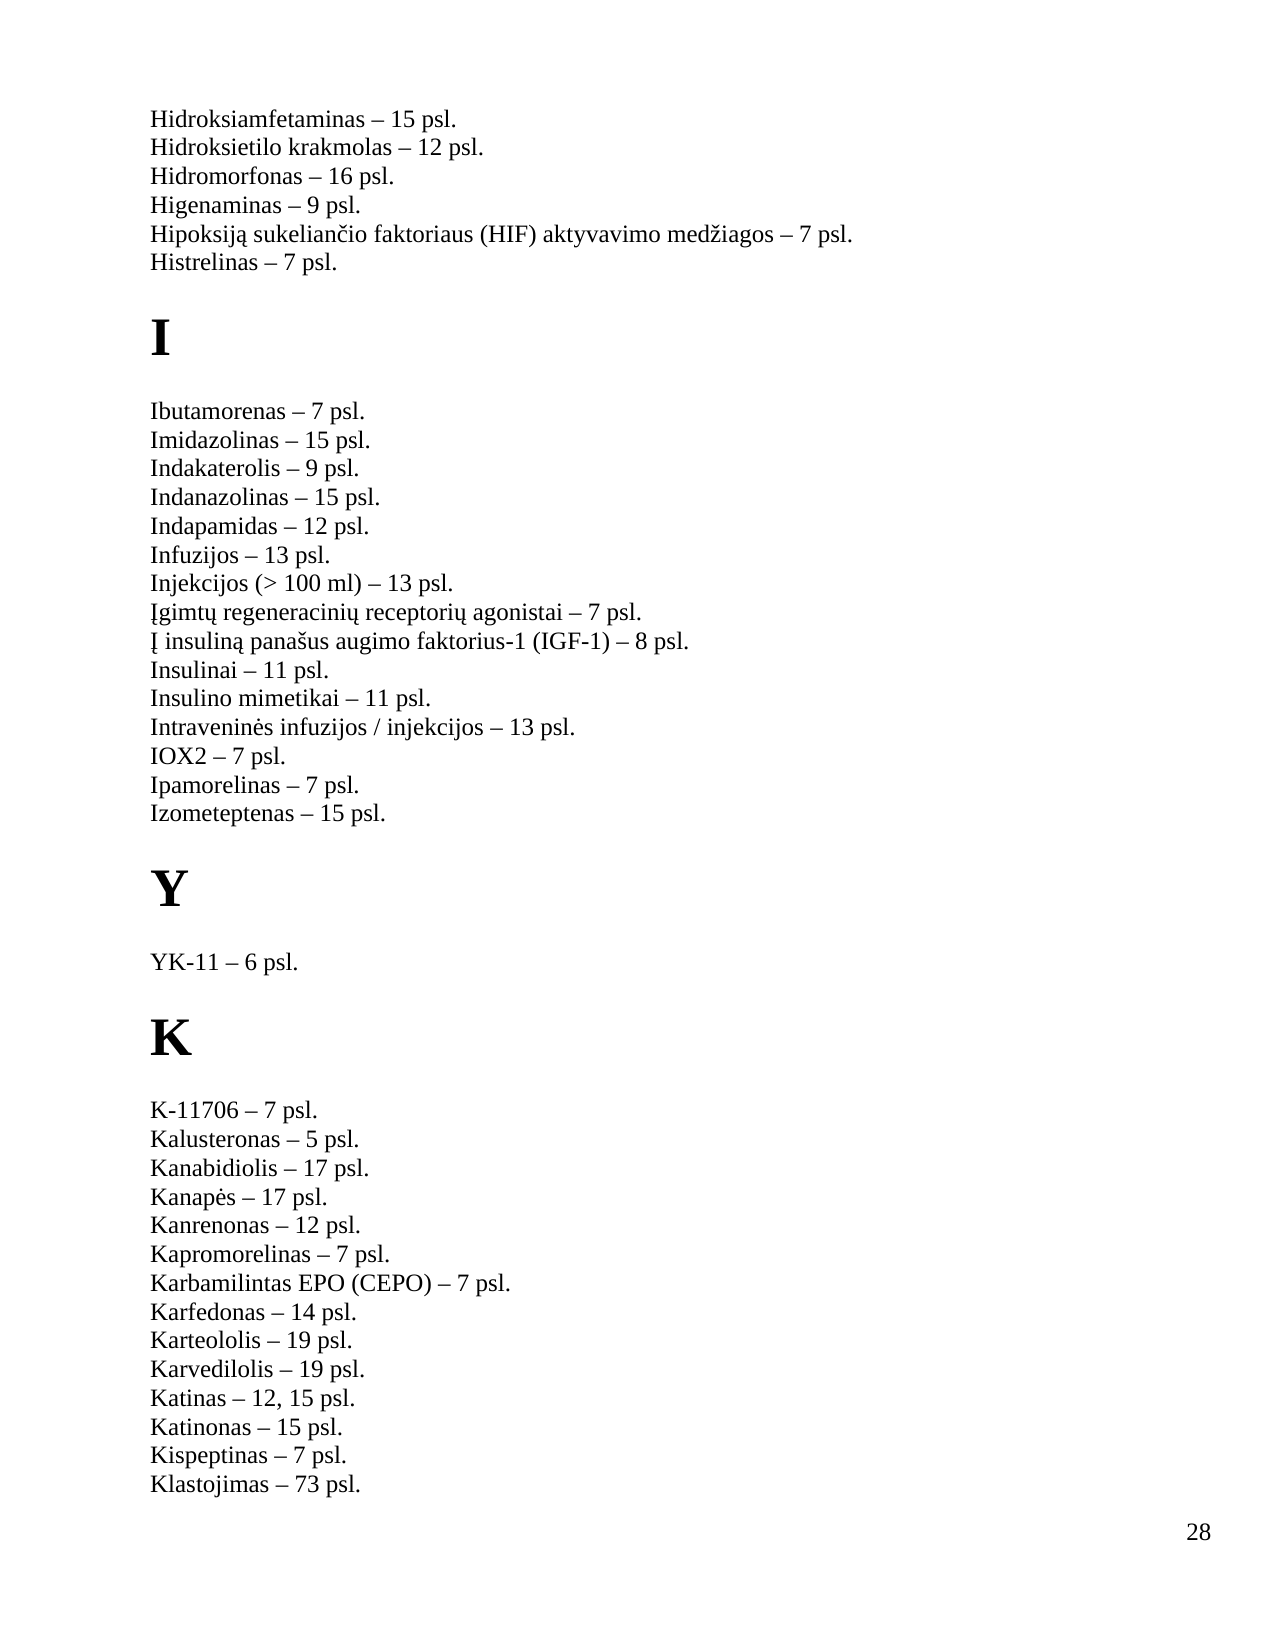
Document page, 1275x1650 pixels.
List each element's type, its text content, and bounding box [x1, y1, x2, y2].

text Y [150, 856, 1211, 918]
text Kalusteronas – 5 psl. [150, 1124, 1211, 1153]
text Intraveninės infuzijos / injekcijos – 13 psl. [150, 712, 1211, 741]
text Katinas – 12, 15 psl. [150, 1383, 1211, 1412]
text Karvedilolis – 19 psl. [150, 1354, 1211, 1383]
text K [150, 1004, 1211, 1067]
text Hidromorfonas – 16 psl. [150, 161, 1211, 190]
text Izometeptenas – 15 psl. [150, 798, 1211, 827]
text Karbamilintas EPO (CEPO) – 7 psl. [150, 1268, 1211, 1297]
text Karfedonas – 14 psl. [150, 1297, 1211, 1326]
text Histrelinas – 7 psl. [150, 247, 1211, 276]
text Kanabidiolis – 17 psl. [150, 1153, 1211, 1182]
text Infuzijos – 13 psl. [150, 540, 1211, 568]
text Hipoksiją sukeliančio faktoriaus (HIF) aktyvavimo medžiagos – 7 psl. [150, 219, 1211, 247]
text I [150, 305, 1211, 367]
text Indakaterolis – 9 psl. [150, 453, 1211, 482]
text Hidroksiamfetaminas – 15 psl. [150, 104, 1211, 132]
text Imidazolinas – 15 psl. [150, 425, 1211, 453]
text Insulinai – 11 psl. [150, 655, 1211, 683]
text Injekcijos (> 100 ml) – 13 psl. [150, 568, 1211, 597]
text Į insuliną panašus augimo faktorius-1 (IGF-1) – 8 psl. [150, 626, 1211, 655]
text K-11706 – 7 psl. [150, 1096, 1211, 1124]
text Ipamorelinas – 7 psl. [150, 770, 1211, 798]
text Kanrenonas – 12 psl. [150, 1211, 1211, 1239]
text Indapamidas – 12 psl. [150, 511, 1211, 540]
text YK-11 – 6 psl. [150, 947, 1211, 976]
text Insulino mimetikai – 11 psl. [150, 683, 1211, 712]
text Katinonas – 15 psl. [150, 1412, 1211, 1441]
text Indanazolinas – 15 psl. [150, 482, 1211, 511]
text Karteololis – 19 psl. [150, 1326, 1211, 1354]
text Įgimtų regeneracinių receptorių agonistai – 7 psl. [150, 597, 1211, 626]
text IOX2 – 7 psl. [150, 741, 1211, 770]
text Kanapės – 17 psl. [150, 1182, 1211, 1211]
text Hidroksietilo krakmolas – 12 psl. [150, 132, 1211, 161]
text Higenaminas – 9 psl. [150, 190, 1211, 219]
text Klastojimas – 73 psl. [150, 1469, 1211, 1498]
text Kapromorelinas – 7 psl. [150, 1239, 1211, 1268]
text Ibutamorenas – 7 psl. [150, 396, 1211, 425]
text Kispeptinas – 7 psl. [150, 1441, 1211, 1469]
